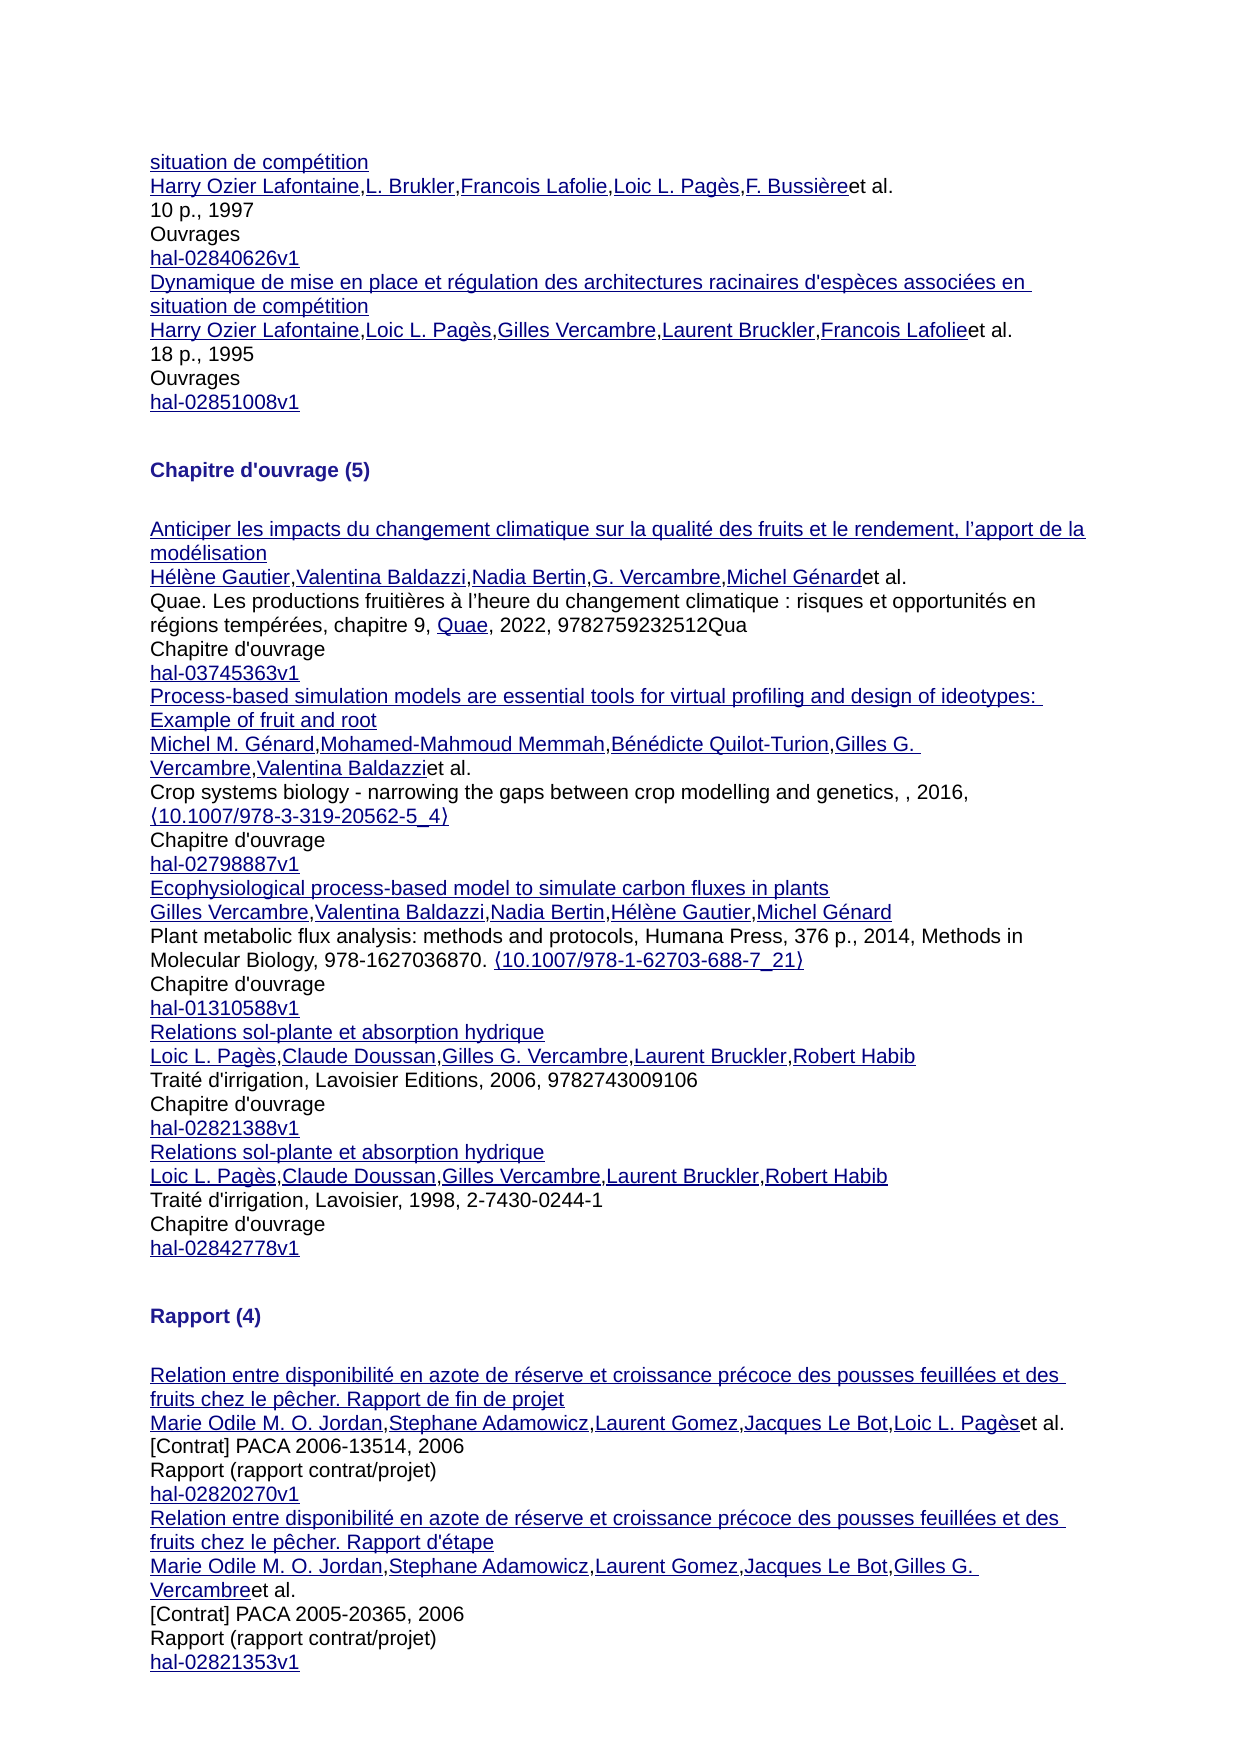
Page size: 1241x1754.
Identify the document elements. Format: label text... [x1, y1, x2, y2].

subtitle Chapitre d'ouvrage (5) [150, 458, 1090, 482]
table_header Anticiper les impacts du changement climatique sur la qualité des fruits et le rendement, l’apport de la modélisation Hélène Gautier,Valentina Baldazzi,Nadia Bertin,G. Vercambre,Michel Génardet al. Quae. Les productions fruitières à l’heure du changement climatique : risques et opportunités en régions tempérées, chapitre 9, Quae, 2022, 9782759232512Qua Chapitre d'ouvrage hal-03745363v1 [150, 517, 1090, 684]
table_cell Relations sol-plante et absorption hydrique Loic L. Pagès,Claude Doussan,Gilles Vercambre,Laurent Bruckler,Robert Habib Traité d'irrigation, Lavoisier, 1998, 2-7430-0244-1 Chapitre d'ouvrage hal-02842778v1 [150, 1140, 1090, 1259]
table_cell Relation entre disponibilité en azote de réserve et croissance précoce des pousses feuillées et des fruits chez le pêcher. Rapport d'étape Marie Odile M. O. Jordan,Stephane Adamowicz,Laurent Gomez,Jacques Le Bot,Gilles G. Vercambreet al. [Contrat] PACA 2005-20365, 2006 Rapport (rapport contrat/projet) hal-02821353v1 [150, 1506, 1090, 1674]
table_cell Dynamique de mise en place et régulation des architectures racinaires d'espèces associées en situation de compétition Harry Ozier Lafontaine,Loic L. Pagès,Gilles Vercambre,Laurent Bruckler,Francois Lafolieet al. 18 p., 1995 Ouvrages hal-02851008v1 [150, 270, 1090, 413]
table_cell Process-based simulation models are essential tools for virtual profiling and design of ideotypes: Example of fruit and root Michel M. Génard,Mohamed-Mahmoud Memmah,Bénédicte Quilot-Turion,Gilles G. Vercambre,Valentina Baldazziet al. Crop systems biology - narrowing the gaps between crop modelling and genetics, , 2016, ⟨10.1007/978-3-319-20562-5_4⟩ Chapitre d'ouvrage hal-02798887v1 [150, 684, 1090, 876]
table_header Relation entre disponibilité en azote de réserve et croissance précoce des pousses feuillées et des fruits chez le pêcher. Rapport de fin de projet Marie Odile M. O. Jordan,Stephane Adamowicz,Laurent Gomez,Jacques Le Bot,Loic L. Pagèset al. [Contrat] PACA 2006-13514, 2006 Rapport (rapport contrat/projet) hal-02820270v1 [150, 1363, 1090, 1506]
table_cell Relations sol-plante et absorption hydrique Loic L. Pagès,Claude Doussan,Gilles G. Vercambre,Laurent Bruckler,Robert Habib Traité d'irrigation, Lavoisier Editions, 2006, 9782743009106 Chapitre d'ouvrage hal-02821388v1 [150, 1020, 1090, 1139]
subtitle Rapport (4) [150, 1304, 1090, 1328]
table_header Dynamique de mise en place et régulation des architectures racinaires d'espèces associées en situation de compétition Harry Ozier Lafontaine,L. Brukler,Francois Lafolie,Loic L. Pagès,F. Bussièreet al. 10 p., 1997 Ouvrages hal-02840626v1 [150, 150, 1090, 270]
table_cell Ecophysiological process-based model to simulate carbon fluxes in plants Gilles Vercambre,Valentina Baldazzi,Nadia Bertin,Hélène Gautier,Michel Génard Plant metabolic flux analysis: methods and protocols, Humana Press, 376 p., 2014, Methods in Molecular Biology, 978-1627036870. ⟨10.1007/978-1-62703-688-7_21⟩ Chapitre d'ouvrage hal-01310588v1 [150, 876, 1090, 1020]
